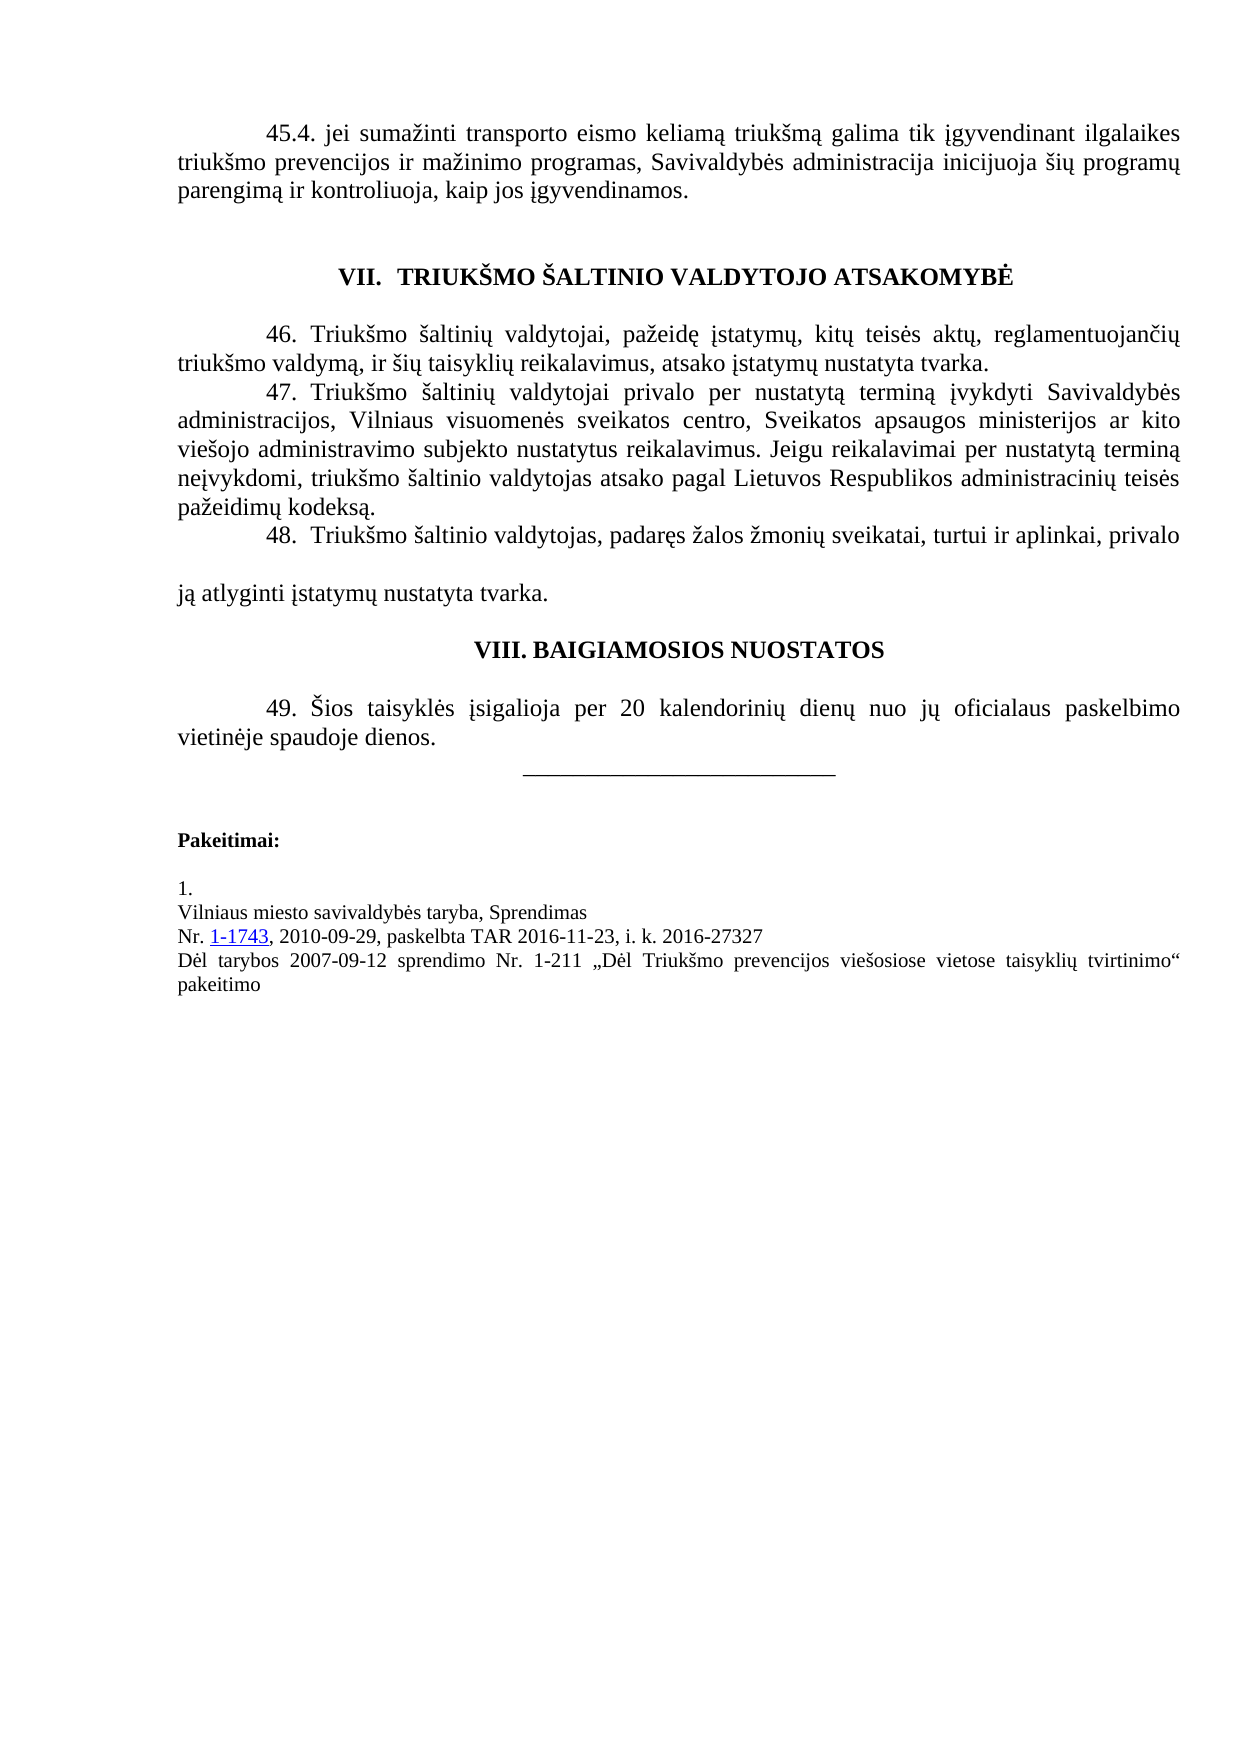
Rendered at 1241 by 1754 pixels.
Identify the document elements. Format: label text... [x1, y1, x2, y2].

text _________________________ [177, 751, 1181, 779]
text 1. [177, 876, 1181, 900]
text 45.4. jei sumažinti transporto eismo keliamą triukšmą galima tik įgyvendinant ilgalaikes triukšmo prevencijos ir mažinimo programas, Savivaldybės administracija inicijuoja šių programų parengimą ir kontroliuoja, kaip jos įgyvendinamos. [177, 118, 1181, 204]
text 49. Šios taisyklės įsigalioja per 20 kalendorinių dienų nuo jų oficialaus paskelbimo vietinėje spaudoje dienos. [177, 693, 1181, 751]
text 48. Triukšmo šaltinio valdytojas, padaręs žalos žmonių sveikatai, turtui ir aplinkai, privalo ją atlyginti įstatymų nustatyta tvarka. [177, 521, 1181, 607]
text Dėl tarybos 2007-09-12 sprendimo Nr. 1-211 „Dėl Triukšmo prevencijos viešosiose vietose taisyklių tvirtinimo“ pakeitimo [177, 948, 1181, 996]
text 46. Triukšmo šaltinių valdytojai, pažeidę įstatymų, kitų teisės aktų, reglamentuojančių triukšmo valdymą, ir šių taisyklių reikalavimus, atsako įstatymų nustatyta tvarka. [177, 319, 1181, 377]
text Vilniaus miesto savivaldybės taryba, Sprendimas [177, 900, 1181, 924]
text 47. Triukšmo šaltinių valdytojai privalo per nustatytą terminą įvykdyti Savivaldybės administracijos, Vilniaus visuomenės sveikatos centro, Sveikatos apsaugos ministerijos ar kito viešojo administravimo subjekto nustatytus reikalavimus. Jeigu reikalavimai per nustatytą terminą neįvykdomi, triukšmo šaltinio valdytojas atsako pagal Lietuvos Respublikos administracinių teisės pažeidimų kodeksą. [177, 377, 1181, 521]
text Nr. 1-1743, 2010-09-29, paskelbta TAR 2016-11-23, i. k. 2016-27327 [177, 924, 1181, 948]
text VII. TRIUKŠMO ŠALTINIO VALDYTOJO ATSAKOMYBĖ [177, 262, 1181, 291]
text Pakeitimai: [177, 827, 1181, 852]
text VIII. BAIGIAMOSIOS NUOSTATOS [177, 636, 1181, 664]
